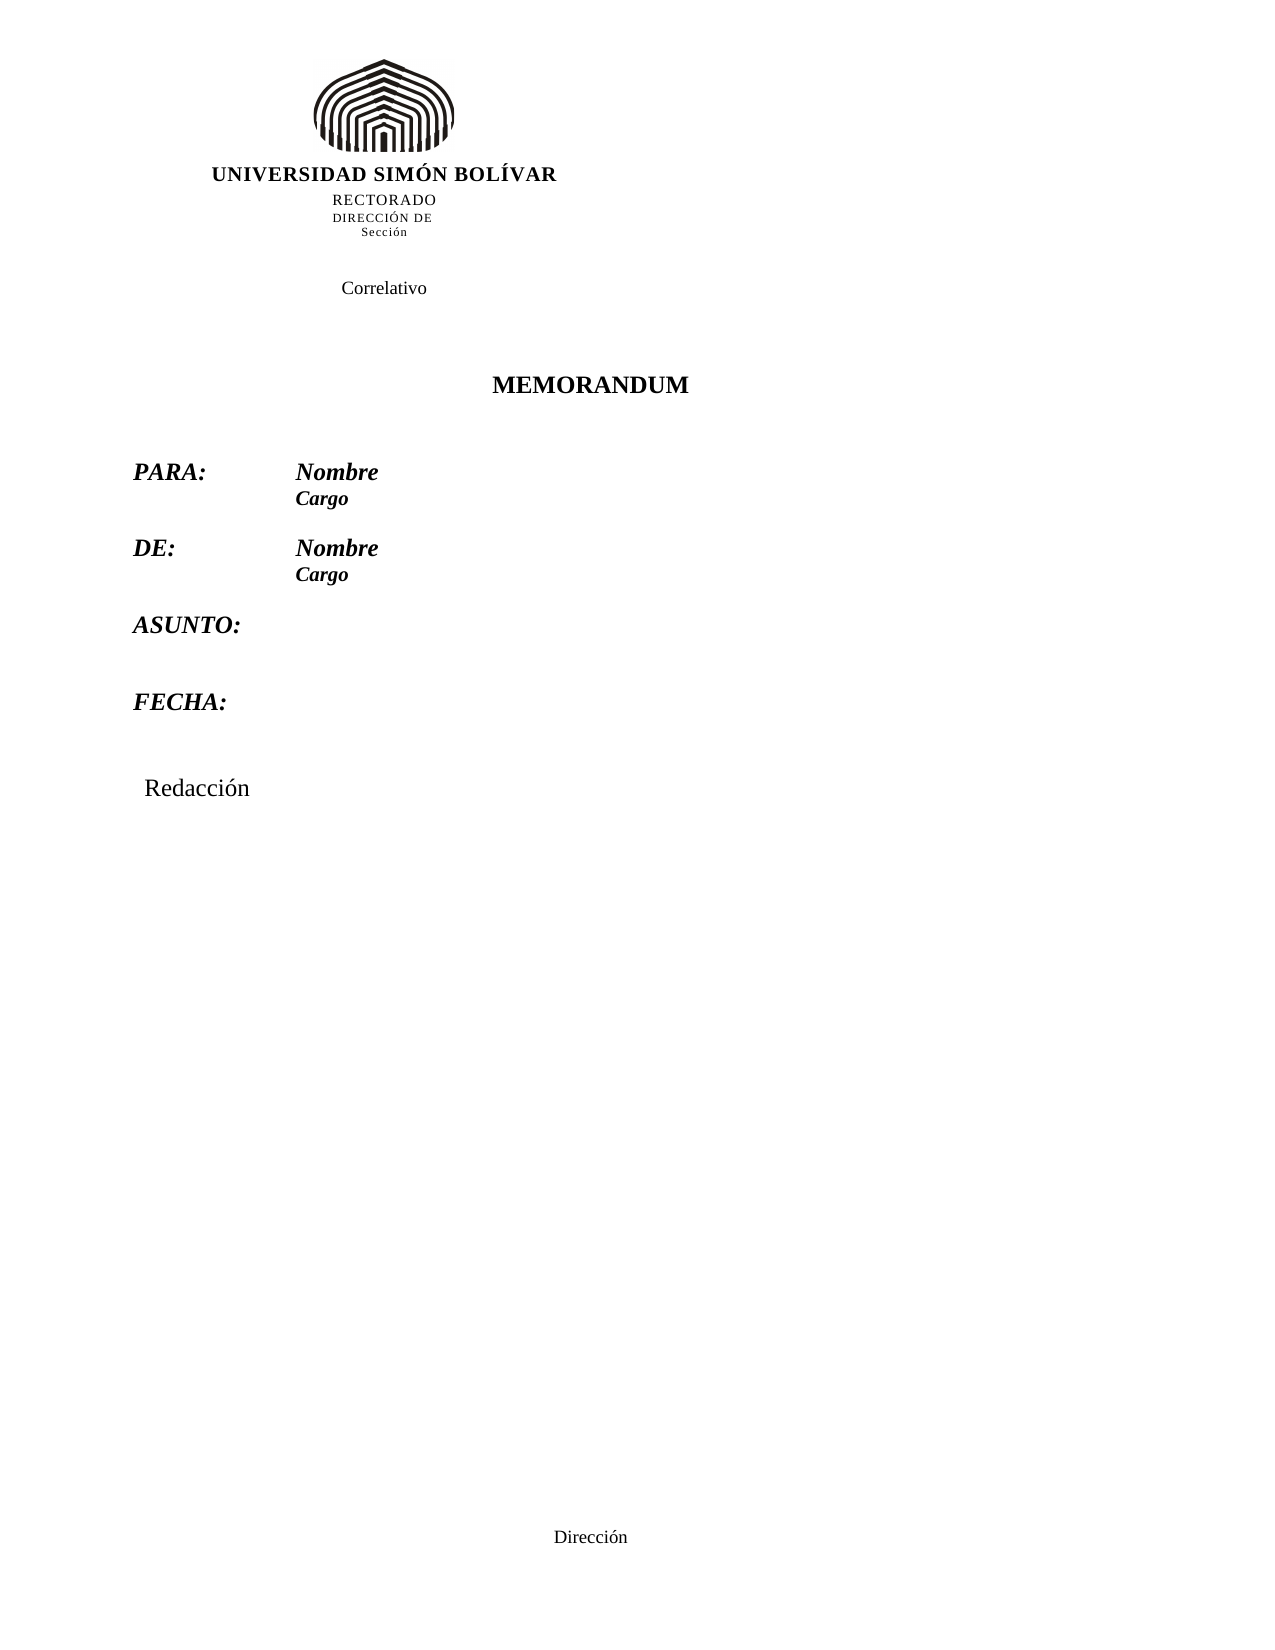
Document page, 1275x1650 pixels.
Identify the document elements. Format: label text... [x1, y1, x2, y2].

table_cell [133, 591, 295, 610]
table_cell [133, 514, 295, 533]
table_cell [133, 668, 295, 687]
table_cell [295, 591, 1048, 610]
table_cell FECHA: [133, 687, 295, 716]
table_header Correlativo [295, 277, 473, 299]
table_header MEMORANDUM [133, 371, 1048, 399]
table_cell DE: [133, 534, 295, 562]
table_cell [295, 610, 1048, 668]
table_header Redacción [133, 773, 1048, 1462]
table_header [133, 277, 295, 299]
table_cell ASUNTO: [133, 610, 295, 668]
table_cell [133, 562, 295, 591]
table_cell [295, 668, 1048, 687]
table_cell Cargo [295, 486, 1048, 514]
table_cell [133, 486, 295, 514]
table_cell Cargo [295, 562, 1048, 591]
table_cell [295, 687, 1048, 716]
table_cell Nombre [295, 534, 1048, 562]
table_cell [295, 514, 1048, 533]
table_header Dirección [133, 1526, 1048, 1569]
table_header PARA: [133, 457, 295, 486]
table_header [473, 277, 635, 299]
table_header UNIVERSIDAD SIMÓN BOLÍVAR RECTORADO DIRECCIÓN DE Sección [133, 59, 635, 265]
table_header Nombre [295, 457, 1048, 486]
picture [313, 59, 455, 152]
